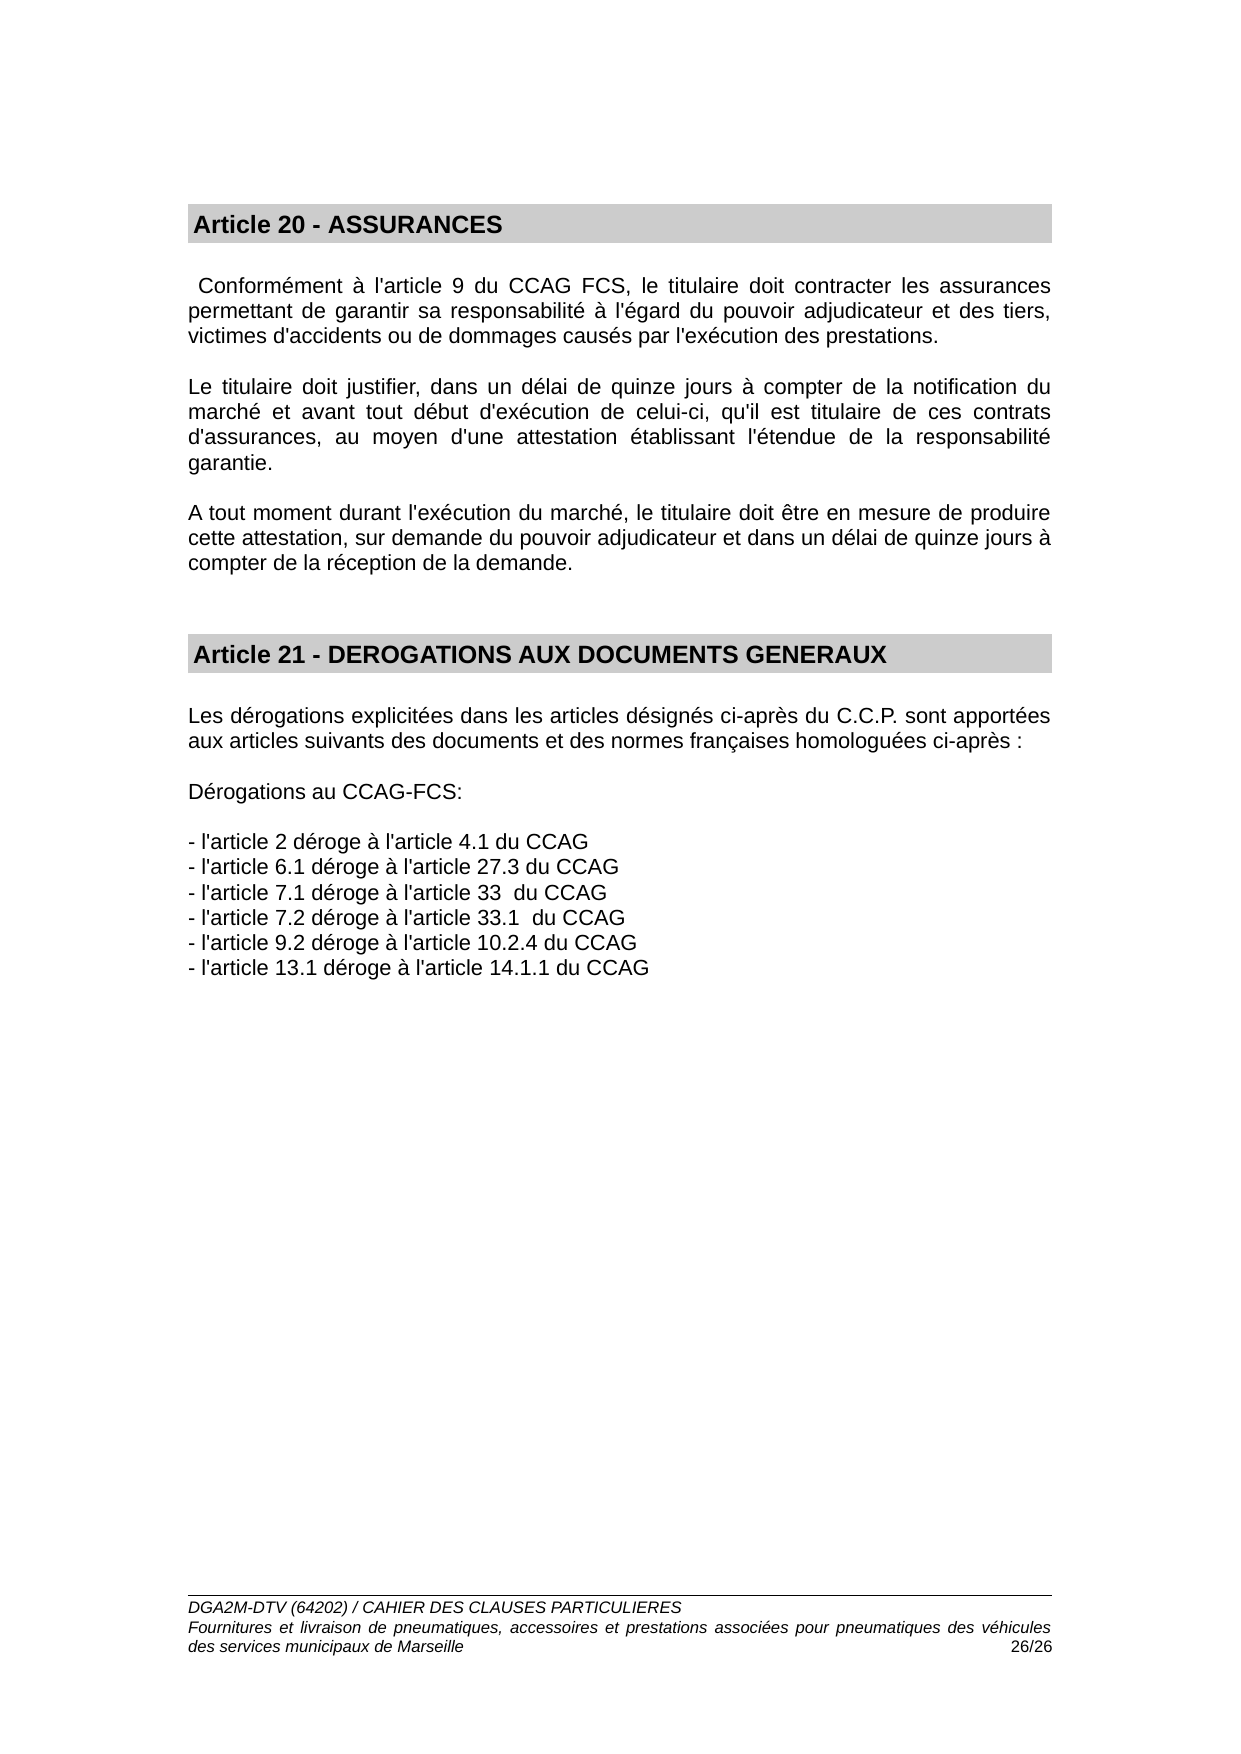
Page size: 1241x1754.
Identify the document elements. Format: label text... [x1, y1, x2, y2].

text A tout moment durant l'exécution du marché, le titulaire doit être en mesure de produire cette attestation, sur demande du pouvoir adjudicateur et dans un délai de quinze jours à compter de la réception de la demande. [188, 500, 1052, 576]
text - l'article 2 déroge à l'article 4.1 du CCAG [188, 829, 1052, 854]
subtitle ASSURANCES [190, 207, 1050, 241]
text Les dérogations explicitées dans les articles désignés ci-après du C.C.P. sont apportées aux articles suivants des documents et des normes françaises homologuées ci-après : [188, 703, 1052, 753]
subtitle DEROGATIONS AUX DOCUMENTS GENERAUX [190, 637, 1050, 671]
text - l'article 6.1 déroge à l'article 27.3 du CCAG [188, 854, 1052, 879]
text - l'article 7.2 déroge à l'article 33.1 du CCAG [188, 905, 1052, 930]
text Conformément à l'article 9 du CCAG FCS, le titulaire doit contracter les assurances permettant de garantir sa responsabilité à l'égard du pouvoir adjudicateur et des tiers, victimes d'accidents ou de dommages causés par l'exécution des prestations. [188, 273, 1052, 349]
text Le titulaire doit justifier, dans un délai de quinze jours à compter de la notification du marché et avant tout début d'exécution de celui-ci, qu'il est titulaire de ces contrats d'assurances, au moyen d'une attestation établissant l'étendue de la responsabilité garantie. [188, 374, 1052, 475]
text - l'article 7.1 déroge à l'article 33 du CCAG [188, 879, 1052, 905]
text - l'article 13.1 déroge à l'article 14.1.1 du CCAG [188, 955, 1052, 980]
text - l'article 9.2 déroge à l'article 10.2.4 du CCAG [188, 930, 1052, 955]
text Dérogations au CCAG-FCS: [188, 779, 1052, 804]
